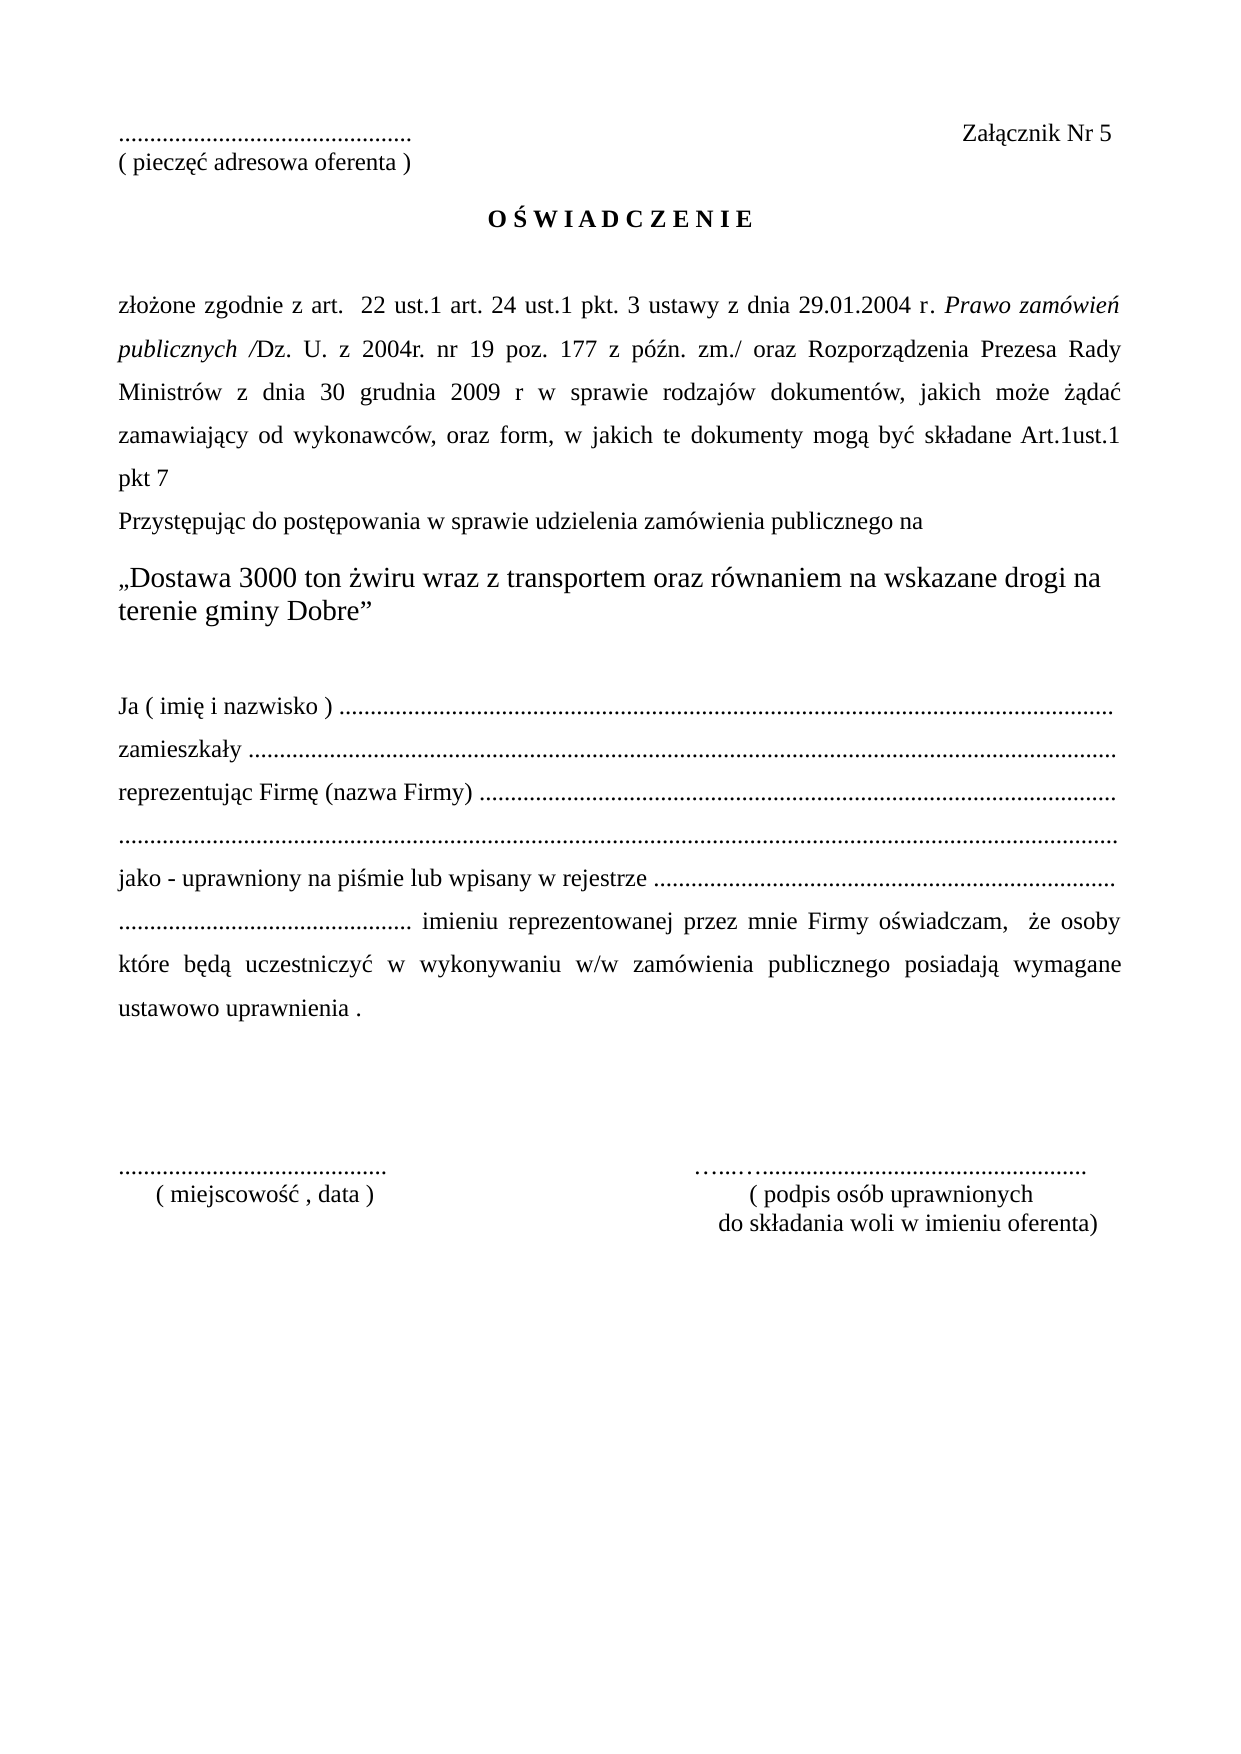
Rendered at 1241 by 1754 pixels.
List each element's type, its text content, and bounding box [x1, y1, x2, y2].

text O Ś W I A D C Z E N I E [118, 204, 1122, 233]
text reprezentując Firmę (nazwa Firmy) ...................................................................................................... [118, 777, 1122, 806]
text ............................................... imieniu reprezentowanej przez mnie Firmy oświadczam, że osoby które będą uczestniczyć w wykonywaniu w/w zamówienia publicznego posiadają wymagane ustawowo uprawnienia . [118, 906, 1122, 1021]
text jako - uprawniony na piśmie lub wpisany w rejestrze .......................................................................... [118, 863, 1122, 892]
text Przystępując do postępowania w sprawie udzielenia zamówienia publicznego na [118, 506, 1122, 535]
text „Dostawa 3000 ton żwiru wraz z transportem oraz równaniem na wskazane drogi na terenie gminy Dobre” [118, 560, 1122, 627]
text złożone zgodnie z art. 22 ust.1 art. 24 ust.1 pkt. 3 ustawy z dnia 29.01.2004 r. Prawo zamówień publicznych /Dz. U. z 2004r. nr 19 poz. 177 z późn. zm./ oraz Rozporządzenia Prezesa Rady Ministrów z dnia 30 grudnia 2009 r w sprawie rodzajów dokumentów, jakich może żądać zamawiający od wykonawców, oraz form, w jakich te dokumenty mogą być składane Art.1ust.1 pkt 7 [118, 291, 1122, 492]
text Ja ( imię i nazwisko ) ............................................................................................................................ [118, 691, 1122, 719]
text ( miejscowość , data ) ( podpis osób uprawnionych [118, 1179, 1122, 1208]
text do składania woli w imieniu oferenta) [118, 1208, 1122, 1237]
text zamieszkały ........................................................................................................................................... [118, 734, 1122, 763]
text ........................................... …...….................................................... [118, 1151, 1122, 1179]
text ( pieczęć adresowa oferenta ) [118, 147, 1122, 176]
text ............................................... Załącznik Nr 5 [118, 118, 1122, 147]
text ................................................................................................................................................................ [118, 820, 1122, 849]
